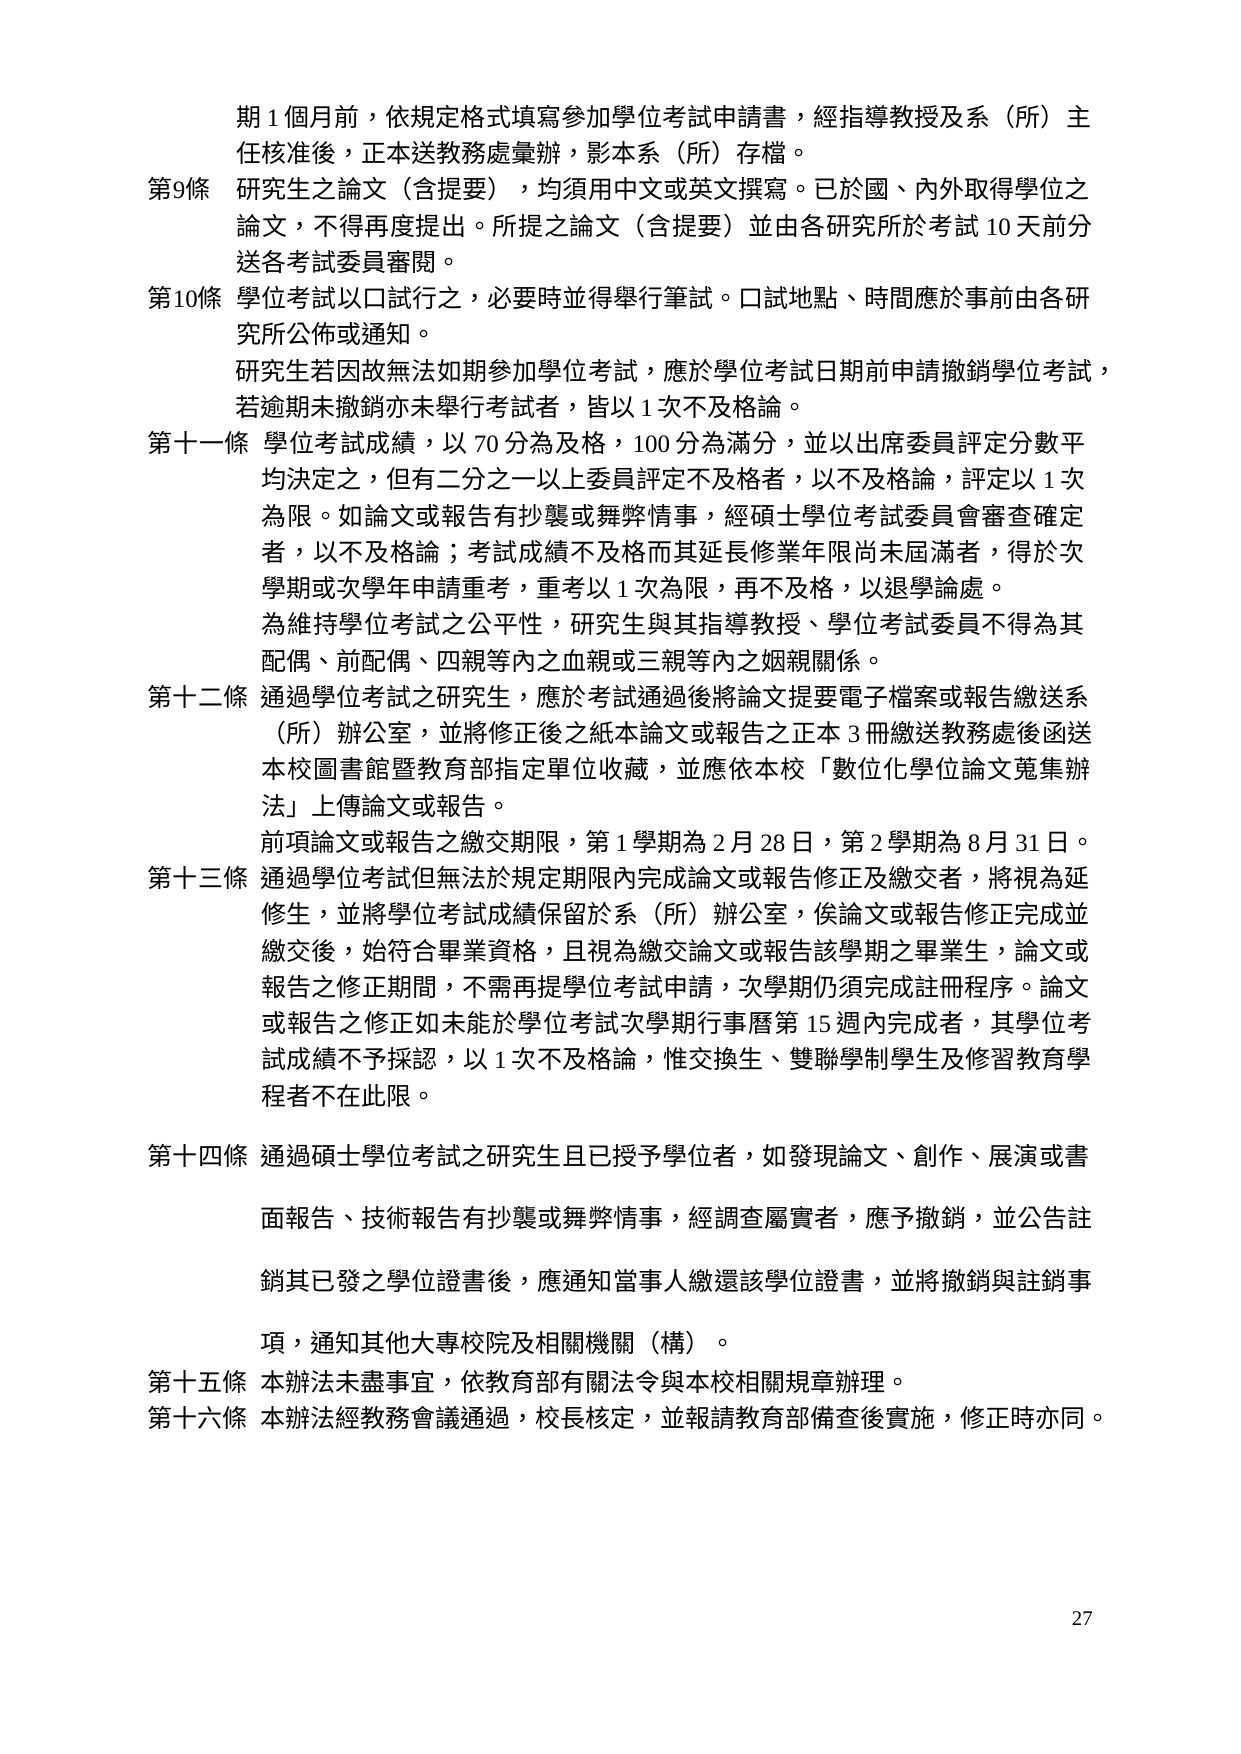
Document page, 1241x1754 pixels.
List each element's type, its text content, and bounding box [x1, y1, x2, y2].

text 第十一條 學位考試成績，以70分為及格，100分為滿分，並以出席委員評定分數平均決定之，但有二分之一以上委員評定不及格者，以不及格論，評定以1次為限。如論文或報告有抄襲或舞弊情事，經碩士學位考試委員會審查確定者，以不及格論；考試成績不及格而其延長修業年限尚未屆滿者，得於次學期或次學年申請重考，重考以1次為限，再不及格，以退學論處。 [148, 424, 1085, 605]
text 第十六條 本辦法經教務會議通過，校長核定，並報請教育部備查後實施，修正時亦同。 [148, 1399, 1092, 1435]
list 研究生之論文（含提要），均須用中文或英文撰寫。已於國、內外取得學位之論文，不得再度提出。所提之論文（含提要）並由各研究所於考試10天前分送各考試委員審閱。 [148, 170, 1092, 279]
text 第十五條 本辦法未盡事宜，依教育部有關法令與本校相關規章辦理。 [148, 1362, 1092, 1399]
text 第十三條 通過學位考試但無法於規定期限內完成論文或報告修正及繳交者，將視為延修生，並將學位考試成績保留於系（所）辦公室，俟論文或報告修正完成並繳交後，始符合畢業資格，且視為繳交論文或報告該學期之畢業生，論文或報告之修正期間，不需再提學位考試申請，次學期仍須完成註冊程序。論文或報告之修正如未能於學位考試次學期行事曆第15週內完成者，其學位考試成績不予採認，以1次不及格論，惟交換生、雙聯學制學生及修習教育學程者不在此限。 [148, 859, 1092, 1112]
text 第十二條 通過學位考試之研究生，應於考試通過後將論文提要電子檔案或報告繳送系（所）辦公室，並將修正後之紙本論文或報告之正本3冊繳送教務處後函送本校圖書館暨教育部指定單位收藏，並應依本校「數位化學位論文蒐集辦法」上傳論文或報告。 [148, 677, 1092, 822]
text 第十四條 通過碩士學位考試之研究生且已授予學位者，如發現論文、創作、展演或書面報告、技術報告有抄襲或舞弊情事，經調查屬實者，應予撤銷，並公告註銷其已發之學位證書後，應通知當事人繳還該學位證書，並將撤銷與註銷事項，通知其他大專校院及相關機關（構）。 [148, 1112, 1092, 1362]
text 研究生若因故無法如期參加學位考試，應於學位考試日期前申請撤銷學位考試，若逾期未撤銷亦未舉行考試者，皆以1次不及格論。 [235, 351, 1092, 424]
list 期1個月前，依規定格式填寫參加學位考試申請書，經指導教授及系（所）主任核准後，正本送教務處彙辦，影本系（所）存檔。 [148, 97, 1092, 170]
list 學位考試以口試行之，必要時並得舉行筆試。口試地點、時間應於事前由各研究所公佈或通知。 [148, 279, 1092, 351]
text 為維持學位考試之公平性，研究生與其指導教授、學位考試委員不得為其配偶、前配偶、四親等內之血親或三親等內之姻親關係。 [148, 605, 1085, 677]
text 前項論文或報告之繳交期限，第1學期為2月28日，第2學期為8月31日。 [260, 822, 1085, 859]
